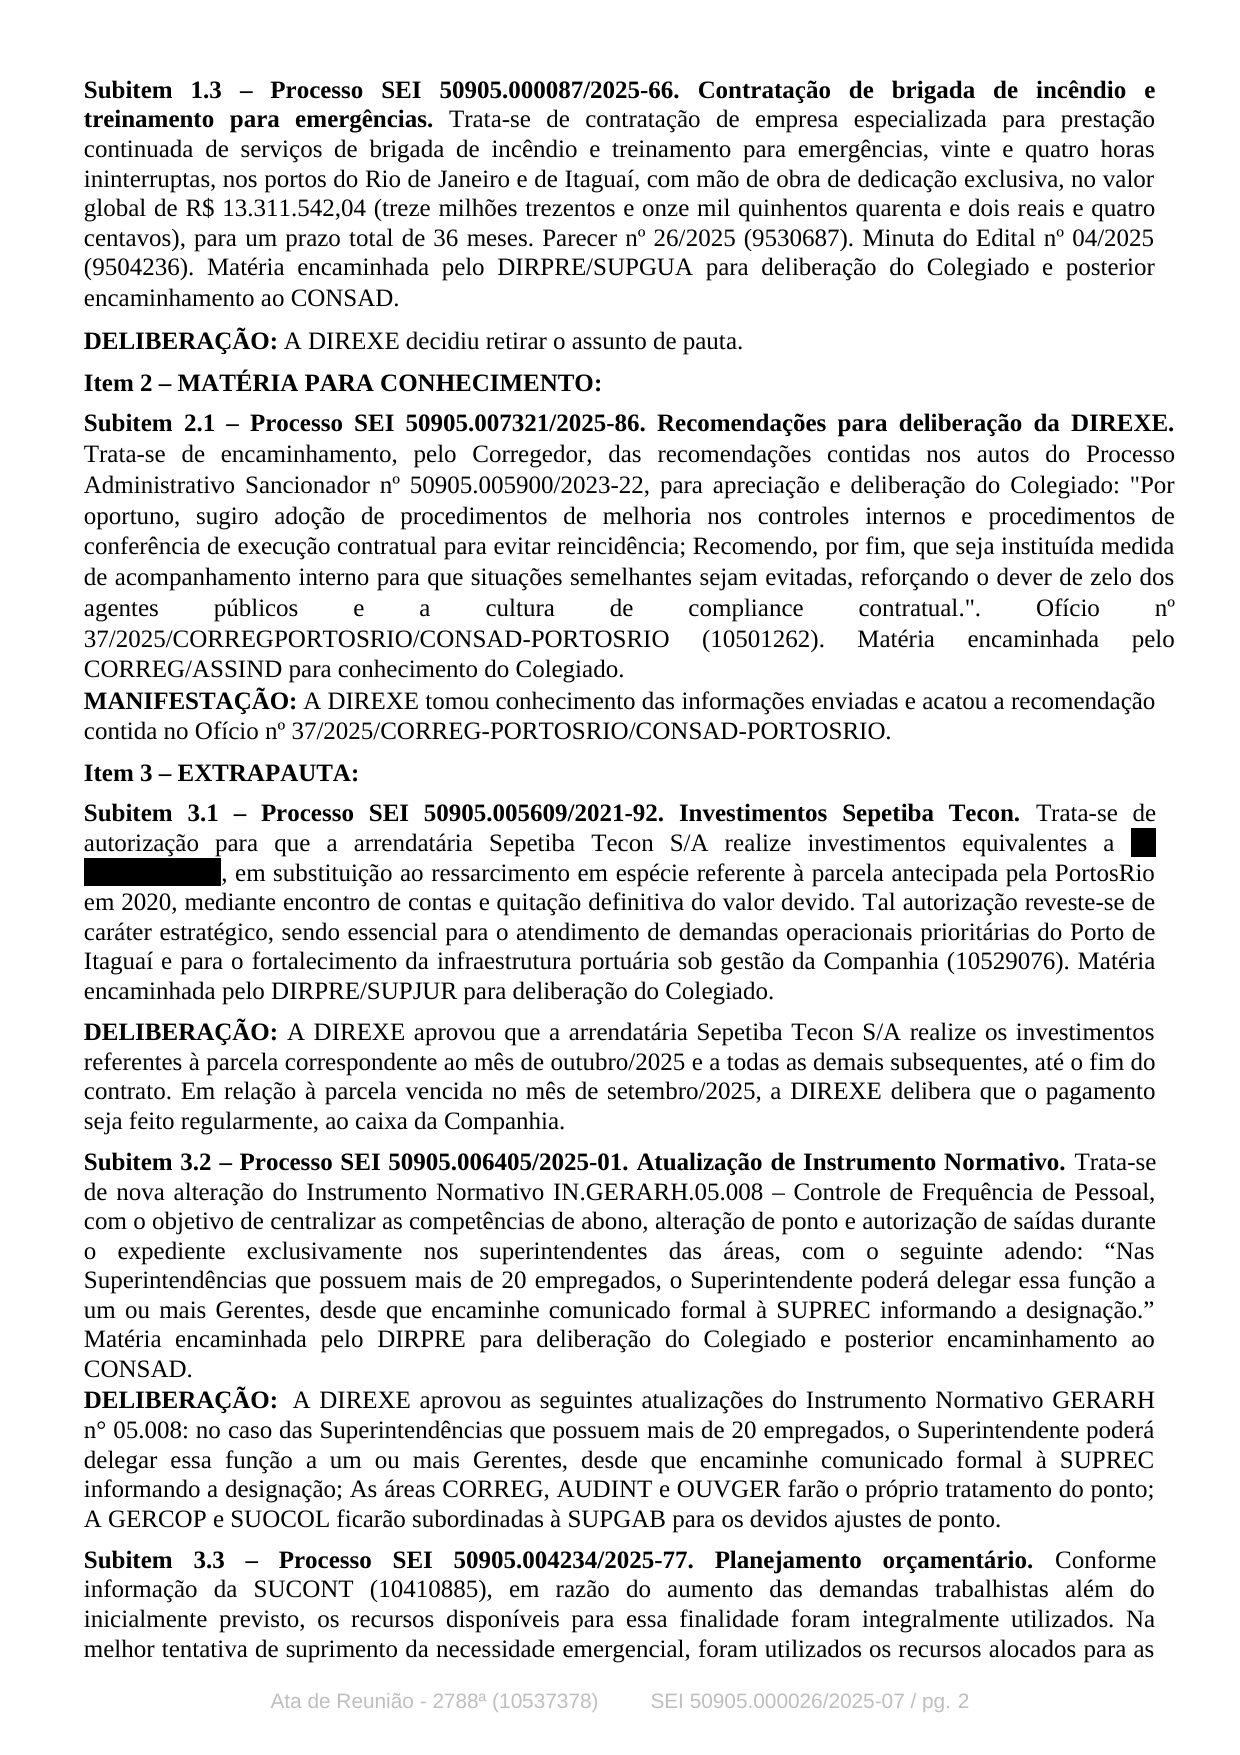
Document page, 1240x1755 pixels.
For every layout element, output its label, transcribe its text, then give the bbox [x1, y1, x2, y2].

text Item 3 – EXTRAPAUTA: [84, 758, 1175, 786]
text DELIBERAÇÃO: A DIREXE aprovou as seguintes atualizações do Instrumento Normativo GERARH n° 05.008: no caso das Superintendências que possuem mais de 20 empregados, o Superintendente poderá delegar essa função a um ou mais Gerentes, desde que encaminhe comunicado formal à SUPREC informando a designação; As áreas CORREG, AUDINT e OUVGER farão o próprio tratamento do ponto; A GERCOP e SUOCOL ficarão subordinadas à SUPGAB para os devidos ajustes de ponto. [84, 1384, 1156, 1533]
text Subitem 3.1 – Processo SEI 50905.005609/2021-92. Investimentos Sepetiba Tecon. Trata-se de autorização para que a arrendatária Sepetiba Tecon S/A realize investimentos equivalentes a xx xxxxxxxxxxx, em substituição ao ressarcimento em espécie referente à parcela antecipada pela PortosRio em 2020, mediante encontro de contas e quitação definitiva do valor devido. Tal autorização reveste-se de caráter estratégico, sendo essencial para o atendimento de demandas operacionais prioritárias do Porto de Itaguaí e para o fortalecimento da infraestrutura portuária sob gestão da Companhia (10529076). Matéria encaminhada pelo DIRPRE/SUPJUR para deliberação do Colegiado. [84, 798, 1156, 1005]
text Item 2 – MATÉRIA PARA CONHECIMENTO: [84, 368, 1175, 397]
text MANIFESTAÇÃO: A DIREXE tomou conhecimento das informações enviadas e acatou a recomendação contida no Ofício nº 37/2025/CORREG-PORTOSRIO/CONSAD-PORTOSRIO. [84, 685, 1156, 745]
text Subitem 3.2 – Processo SEI 50905.006405/2025-01. Atualização de Instrumento Normativo. Trata-se de nova alteração do Instrumento Normativo IN.GERARH.05.008 – Controle de Frequência de Pessoal, com o objetivo de centralizar as competências de abono, alteração de ponto e autorização de saídas durante o expediente exclusivamente nos superintendentes das áreas, com o seguinte adendo: “Nas Superintendências que possuem mais de 20 empregados, o Superintendente poderá delegar essa função a um ou mais Gerentes, desde que encaminhe comunicado formal à SUPREC informando a designação.” Matéria encaminhada pelo DIRPRE para deliberação do Colegiado e posterior encaminhamento ao CONSAD. [84, 1147, 1156, 1383]
text Subitem 1.3 – Processo SEI 50905.000087/2025-66. Contratação de brigada de incêndio e treinamento para emergências. Trata-se de contratação de empresa especializada para prestação continuada de serviços de brigada de incêndio e treinamento para emergências, vinte e quatro horas ininterruptas, nos portos do Rio de Janeiro e de Itaguaí, com mão de obra de dedicação exclusiva, no valor global de R$ 13.311.542,04 (treze milhões trezentos e onze mil quinhentos quarenta e dois reais e quatro centavos), para um prazo total de 36 meses. Parecer nº 26/2025 (9530687). Minuta do Edital nº 04/2025 (9504236). Matéria encaminhada pelo DIRPRE/SUPGUA para deliberação do Colegiado e posterior encaminhamento ao CONSAD. [84, 75, 1156, 313]
text Subitem 2.1 – Processo SEI 50905.007321/2025-86. Recomendações para deliberação da DIREXE. Trata-se de encaminhamento, pelo Corregedor, das recomendações contidas nos autos do Processo Administrativo Sancionador nº 50905.005900/2023-22, para apreciação e deliberação do Colegiado: "Por oportuno, sugiro adoção de procedimentos de melhoria nos controles internos e procedimentos de conferência de execução contratual para evitar reincidência; Recomendo, por fim, que seja instituída medida de acompanhamento interno para que situações semelhantes sejam evitadas, reforçando o dever de zelo dos agentes públicos e a cultura de compliance contratual.". Ofício nº 37/2025/CORREGPORTOSRIO/CONSAD-PORTOSRIO (10501262). Matéria encaminhada pelo CORREG/ASSIND para conhecimento do Colegiado. [84, 408, 1175, 683]
text DELIBERAÇÃO: A DIREXE decidiu retirar o assunto de pauta. [84, 325, 1156, 356]
text Subitem 3.3 – Processo SEI 50905.004234/2025-77. Planejamento orçamentário. Conforme informação da SUCONT (10410885), em razão do aumento das demandas trabalhistas além do inicialmente previsto, os recursos disponíveis para essa finalidade foram integralmente utilizados. Na melhor tentativa de suprimento da necessidade emergencial, foram utilizados os recursos alocados para as [84, 1545, 1156, 1662]
text DELIBERAÇÃO: A DIREXE aprovou que a arrendatária Sepetiba Tecon S/A realize os investimentos referentes à parcela correspondente ao mês de outubro/2025 e a todas as demais subsequentes, até o fim do contrato. Em relação à parcela vencida no mês de setembro/2025, a DIREXE delibera que o pagamento seja feito regularmente, ao caixa da Companhia. [84, 1017, 1156, 1135]
